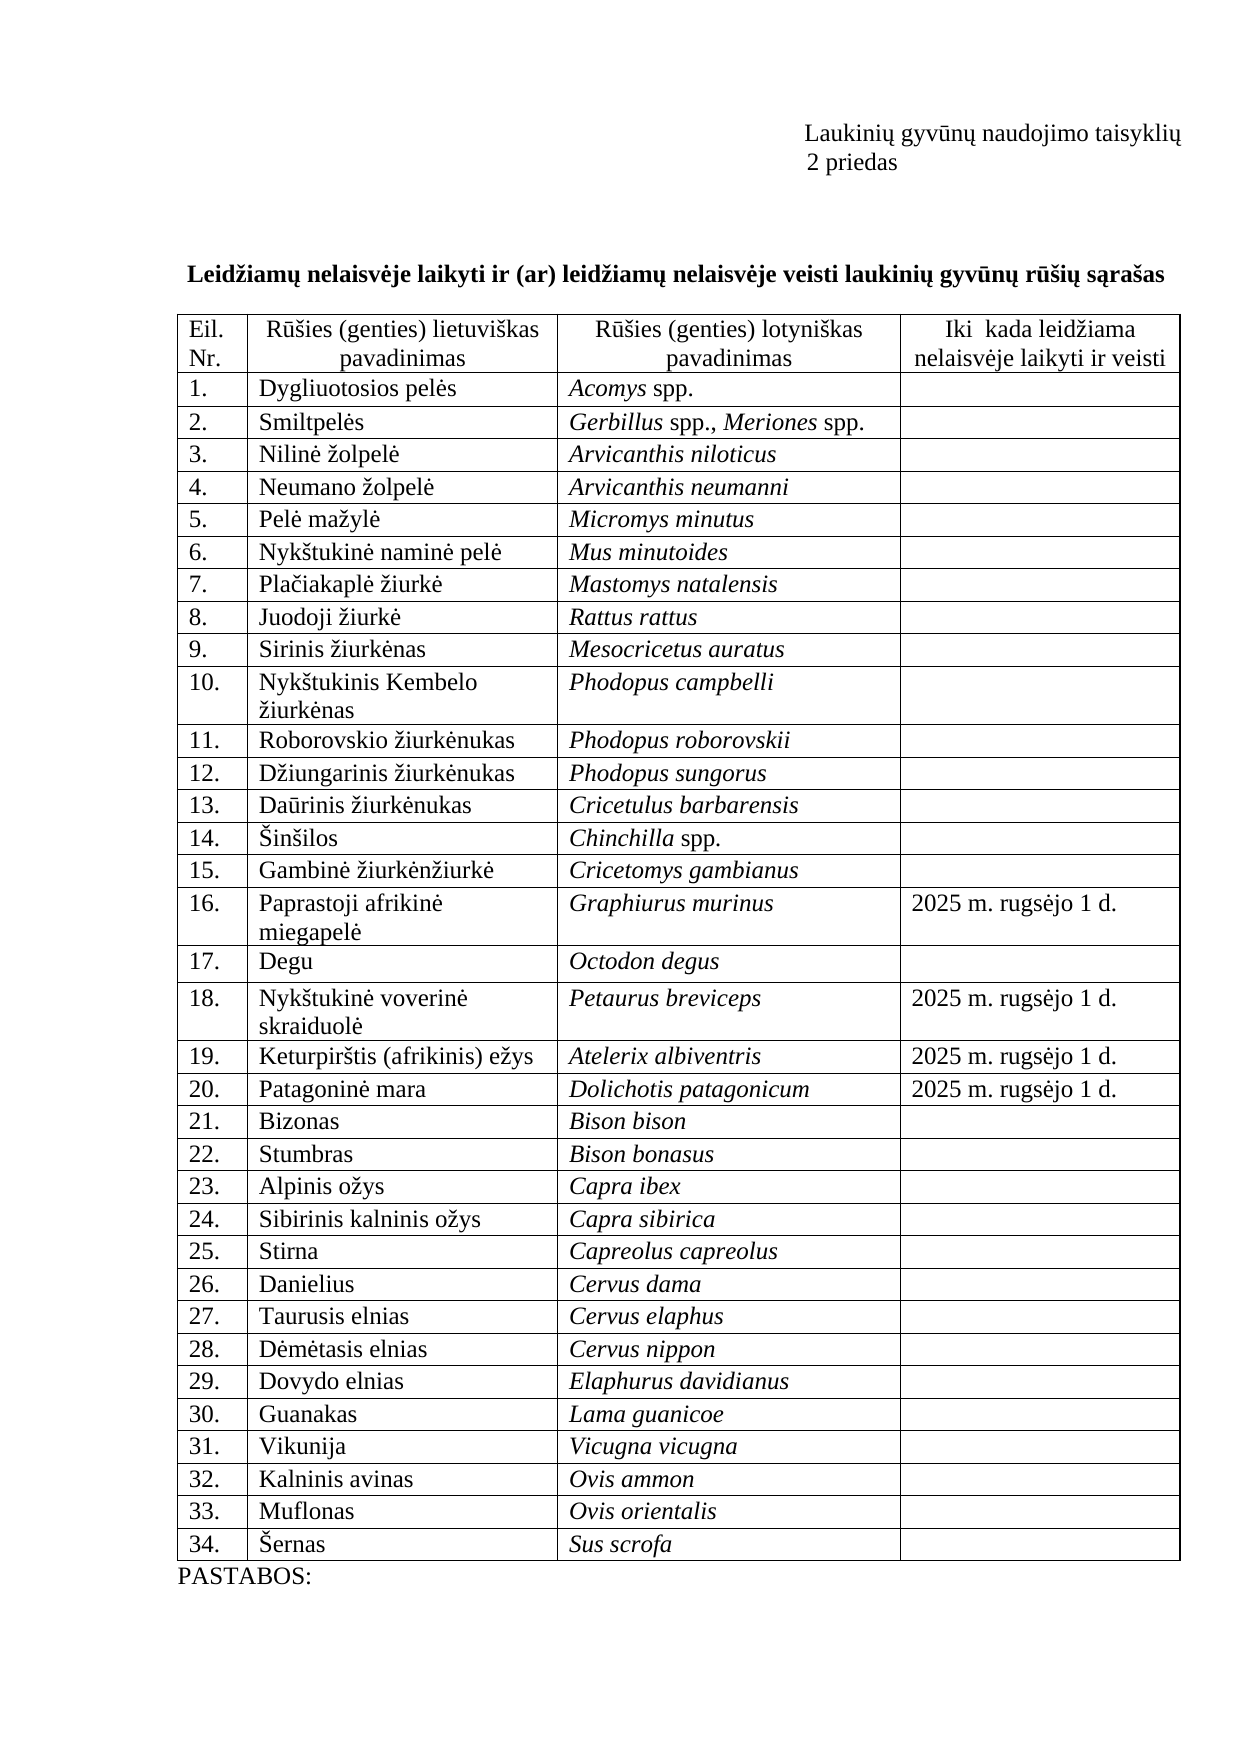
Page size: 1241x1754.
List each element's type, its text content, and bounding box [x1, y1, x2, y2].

table_cell 21. [178, 1106, 247, 1138]
table_cell 25. [178, 1236, 247, 1268]
table_cell [901, 537, 1179, 568]
table_cell Bizonas [248, 1106, 557, 1138]
table_cell [901, 1139, 1179, 1170]
table_cell 22. [178, 1139, 247, 1170]
table_cell Dėmėtasis elnias [248, 1334, 557, 1365]
table_cell Ovis ammon [558, 1464, 900, 1495]
table_cell [901, 504, 1179, 536]
table_cell 1. [178, 373, 247, 406]
table_cell 33. [178, 1496, 247, 1528]
table_cell [901, 1106, 1179, 1138]
table_cell 11. [178, 725, 247, 757]
table_cell Šinšilos [248, 823, 557, 854]
table_cell [901, 823, 1179, 854]
table_cell 13. [178, 790, 247, 822]
table_cell Gambinė žiurkėnžiurkė [248, 855, 557, 887]
table_cell Cervus dama [558, 1269, 900, 1300]
table_cell Džiungarinis žiurkėnukas [248, 758, 557, 789]
table_cell 10. [178, 667, 247, 724]
table_cell 7. [178, 569, 247, 601]
text Laukinių gyvūnų naudojimo taisyklių [177, 118, 1181, 147]
table_header Iki kada leidžiama nelaisvėje laikyti ir veisti [901, 315, 1179, 372]
table_cell 2. [178, 407, 247, 438]
table_cell [901, 569, 1179, 601]
table_cell Phodopus campbelli [558, 667, 900, 724]
table_cell Arvicanthis neumanni [558, 472, 900, 503]
table_cell Keturpirštis (afrikinis) ežys [248, 1041, 557, 1073]
table_cell Petaurus breviceps [558, 983, 900, 1040]
table_cell Elaphurus davidianus [558, 1366, 900, 1398]
table_cell Cervus nippon [558, 1334, 900, 1365]
table_cell 32. [178, 1464, 247, 1495]
table_cell Chinchilla spp. [558, 823, 900, 854]
table_cell Guanakas [248, 1399, 557, 1430]
table_cell Pelė mažylė [248, 504, 557, 536]
table_cell Paprastoji afrikinė miegapelė [248, 888, 557, 945]
table_cell [901, 1431, 1179, 1463]
table_cell Nykštukinė naminė pelė [248, 537, 557, 568]
table_cell 31. [178, 1431, 247, 1463]
table_cell Daūrinis žiurkėnukas [248, 790, 557, 822]
table_cell Vicugna vicugna [558, 1431, 900, 1463]
table_cell Plačiakaplė žiurkė [248, 569, 557, 601]
table_cell Rattus rattus [558, 602, 900, 633]
table_cell Muflonas [248, 1496, 557, 1528]
table_cell [901, 1204, 1179, 1235]
table_header Rūšies (genties) lietuviškas pavadinimas [248, 315, 557, 372]
table_cell Patagoninė mara [248, 1074, 557, 1105]
table_cell [901, 1269, 1179, 1300]
table_cell [901, 946, 1179, 982]
table_cell Sus scrofa [558, 1529, 900, 1560]
table_cell 9. [178, 634, 247, 666]
table_cell Neumano žolpelė [248, 472, 557, 503]
table_cell 30. [178, 1399, 247, 1430]
table_cell 6. [178, 537, 247, 568]
table_cell 5. [178, 504, 247, 536]
table_cell Ovis orientalis [558, 1496, 900, 1528]
table_cell 26. [178, 1269, 247, 1300]
table_cell Dygliuotosios pelės [248, 373, 557, 406]
table_cell Nykštukinė voverinė skraiduolė [248, 983, 557, 1040]
table_cell Arvicanthis niloticus [558, 439, 900, 471]
table_cell 4. [178, 472, 247, 503]
table_cell 18. [178, 983, 247, 1040]
table_cell Sirinis žiurkėnas [248, 634, 557, 666]
table_cell Stumbras [248, 1139, 557, 1170]
table_cell 27. [178, 1301, 247, 1333]
table_cell 28. [178, 1334, 247, 1365]
table_cell [901, 1529, 1179, 1560]
table_cell Capreolus capreolus [558, 1236, 900, 1268]
table_cell Atelerix albiventris [558, 1041, 900, 1073]
table_cell 19. [178, 1041, 247, 1073]
text PASTABOS: [177, 1561, 1181, 1590]
table_cell [901, 1496, 1179, 1528]
table_cell Roborovskio žiurkėnukas [248, 725, 557, 757]
table_cell Capra sibirica [558, 1204, 900, 1235]
table_cell [901, 790, 1179, 822]
table_cell [901, 602, 1179, 633]
table_cell Phodopus roborovskii [558, 725, 900, 757]
table_cell Degu [248, 946, 557, 982]
table_cell Nykštukinis Kembelo žiurkėnas [248, 667, 557, 724]
table_cell Stirna [248, 1236, 557, 1268]
table_cell Gerbillus spp., Meriones spp. [558, 407, 900, 438]
table_cell 2025 m. rugsėjo 1 d. [901, 888, 1179, 945]
text 2 priedas [768, 147, 1181, 176]
table_cell 2025 m. rugsėjo 1 d. [901, 1074, 1179, 1105]
table_cell [901, 1171, 1179, 1203]
table_cell 12. [178, 758, 247, 789]
table_cell [901, 667, 1179, 724]
table_cell Danielius [248, 1269, 557, 1300]
table_cell Bison bison [558, 1106, 900, 1138]
table_cell Alpinis ožys [248, 1171, 557, 1203]
table_cell [901, 1236, 1179, 1268]
table_cell Vikunija [248, 1431, 557, 1463]
table_cell [901, 439, 1179, 471]
text Leidžiamų nelaisvėje laikyti ir (ar) leidžiamų nelaisvėje veisti laukinių gyvūnų rūšių sąrašas [177, 259, 1181, 288]
table_cell Graphiurus murinus [558, 888, 900, 945]
table_cell [901, 1464, 1179, 1495]
table_cell 8. [178, 602, 247, 633]
table_cell [901, 1301, 1179, 1333]
table_cell [901, 373, 1179, 406]
table_cell Smiltpelės [248, 407, 557, 438]
table_cell Mesocricetus auratus [558, 634, 900, 666]
table_cell Cervus elaphus [558, 1301, 900, 1333]
table_header Eil. Nr. [178, 315, 247, 372]
table_cell Capra ibex [558, 1171, 900, 1203]
table_cell [901, 472, 1179, 503]
table_cell Micromys minutus [558, 504, 900, 536]
table_cell 3. [178, 439, 247, 471]
table_cell Mus minutoides [558, 537, 900, 568]
table_cell [901, 407, 1179, 438]
table_cell Cricetomys gambianus [558, 855, 900, 887]
table_cell Cricetulus barbarensis [558, 790, 900, 822]
table_cell [901, 1399, 1179, 1430]
table_cell Phodopus sungorus [558, 758, 900, 789]
table_cell [901, 855, 1179, 887]
table_cell Nilinė žolpelė [248, 439, 557, 471]
table_cell 2025 m. rugsėjo 1 d. [901, 983, 1179, 1040]
table_cell Juodoji žiurkė [248, 602, 557, 633]
table_cell [901, 1366, 1179, 1398]
table_cell 14. [178, 823, 247, 854]
table_cell Lama guanicoe [558, 1399, 900, 1430]
table_cell Octodon degus [558, 946, 900, 982]
table_cell Dovydo elnias [248, 1366, 557, 1398]
table_cell Bison bonasus [558, 1139, 900, 1170]
table_cell 17. [178, 946, 247, 982]
table_cell 29. [178, 1366, 247, 1398]
table_cell 15. [178, 855, 247, 887]
table_cell Mastomys natalensis [558, 569, 900, 601]
table_header Rūšies (genties) lotyniškas pavadinimas [558, 315, 900, 372]
table_cell [901, 1334, 1179, 1365]
table_cell [901, 634, 1179, 666]
table_cell 16. [178, 888, 247, 945]
table_cell 34. [178, 1529, 247, 1560]
table_cell Sibirinis kalninis ožys [248, 1204, 557, 1235]
table_cell 2025 m. rugsėjo 1 d. [901, 1041, 1179, 1073]
table_cell 24. [178, 1204, 247, 1235]
table_cell 23. [178, 1171, 247, 1203]
table_cell Dolichotis patagonicum [558, 1074, 900, 1105]
table_cell Šernas [248, 1529, 557, 1560]
table_cell [901, 725, 1179, 757]
table_cell Kalninis avinas [248, 1464, 557, 1495]
table_cell Taurusis elnias [248, 1301, 557, 1333]
table_cell Acomys spp. [558, 373, 900, 406]
table_cell 20. [178, 1074, 247, 1105]
table_cell [901, 758, 1179, 789]
